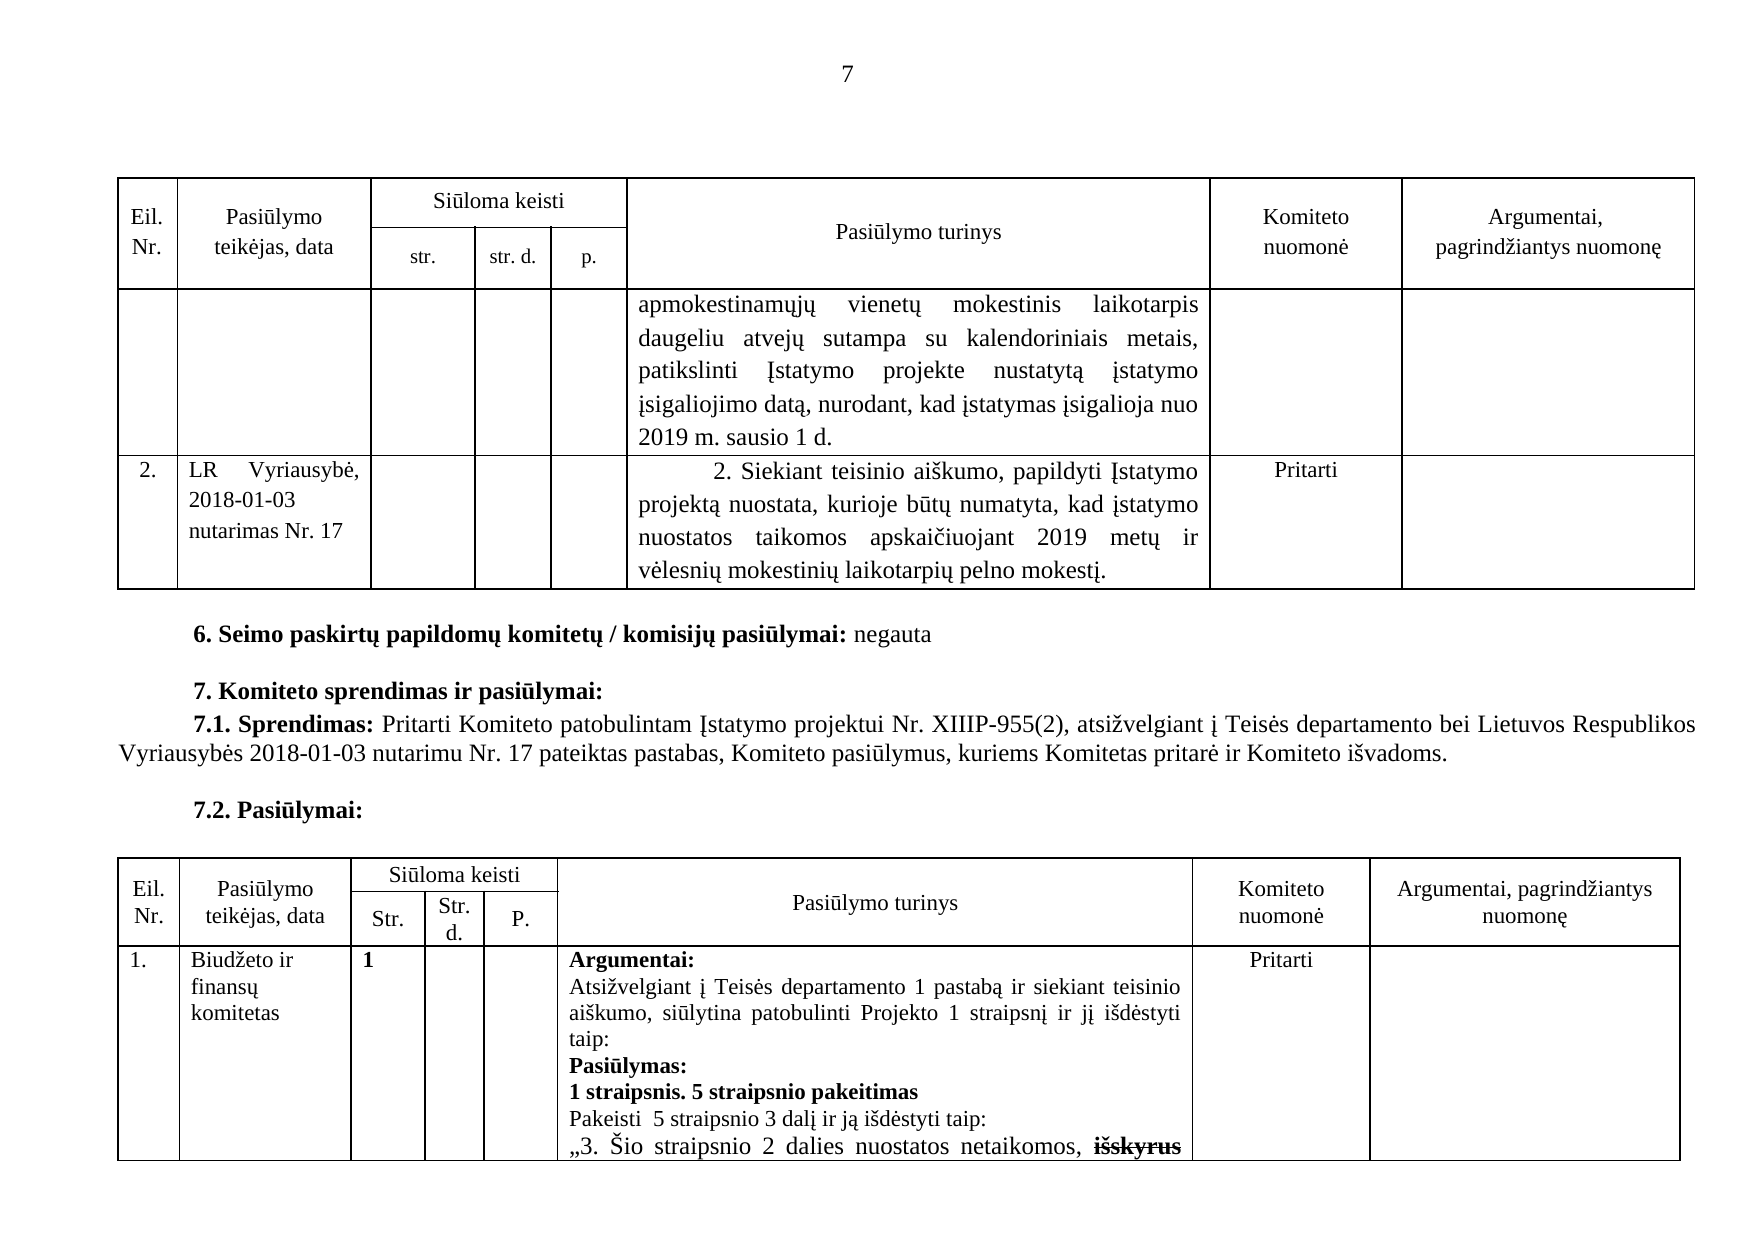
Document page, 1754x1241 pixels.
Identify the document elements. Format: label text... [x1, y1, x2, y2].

table_header Pasiūlymo turinys [628, 179, 1209, 288]
text 7.1. Sprendimas: Pritarti Komiteto patobulintam Įstatymo projektui Nr. XIIIP-955(2), atsižvelgiant į Teisės departamento bei Lietuvos Respublikos Vyriausybės 2018-01-03 nutarimu Nr. 17 pateiktas pastabas, Komiteto pasiūlymus, kuriems Komitetas pritarė ir Komiteto išvadoms. [118, 709, 1698, 767]
table_cell 1 [352, 947, 424, 1160]
table_cell Argumentai: Atsižvelgiant į Teisės departamento 1 pastabą ir siekiant teisinio aiškumo, siūlytina patobulinti Projekto 1 straipsnį ir jį išdėstyti taip: Pasiūlymas: 1 straipsnis. 5 straipsnio pakeitimas Pakeisti 5 straipsnio 3 dalį ir ją išdėstyti taip: „3. Šio straipsnio 2 dalies nuostatos netaikomos, išskyrus [558, 947, 1192, 1160]
table_cell p. [552, 228, 626, 288]
text 7.2. Pasiūlymai: [118, 795, 1577, 824]
table_cell [1371, 947, 1679, 1160]
table_cell 2. [119, 456, 177, 588]
table_cell Pritarti [1193, 947, 1369, 1160]
table_header Eil. Nr. [119, 179, 177, 288]
table_cell [178, 290, 370, 455]
table_cell 1. [119, 947, 179, 1160]
table_cell [119, 290, 177, 455]
table_cell apmokestinamųjų vienetų mokestinis laikotarpis daugeliu atvejų sutampa su kalendoriniais metais, patikslinti Įstatymo projekte nustatytą įstatymo įsigaliojimo datą, nurodant, kad įstatymas įsigalioja nuo 2019 m. sausio 1 d. [628, 290, 1209, 455]
table_cell [1403, 290, 1694, 455]
table_header Siūloma keisti [372, 179, 626, 226]
text 6. Seimo paskirtų papildomų komitetų / komisijų pasiūlymai: negauta [118, 619, 1577, 647]
table_cell [372, 456, 474, 588]
table_header Pasiūlymo teikėjas, data [180, 859, 350, 945]
table_header Eil. Nr. [119, 859, 179, 945]
table_cell Str. [352, 892, 424, 945]
table_cell Str. d. [426, 892, 483, 945]
table_cell [426, 947, 483, 1160]
table_cell [476, 290, 550, 455]
table_header Pasiūlymo teikėjas, data [178, 179, 370, 288]
table_cell str. [372, 228, 474, 288]
table_cell 2. Siekiant teisinio aiškumo, papildyti Įstatymo projektą nuostata, kurioje būtų numatyta, kad įstatymo nuostatos taikomos apskaičiuojant 2019 metų ir vėlesnių mokestinių laikotarpių pelno mokestį. [628, 456, 1209, 588]
table_cell [1403, 456, 1694, 588]
table_cell [372, 290, 474, 455]
table_cell Biudžeto ir finansų komitetas [180, 947, 350, 1160]
table_header Argumentai, pagrindžiantys nuomonę [1403, 179, 1694, 288]
table_header Argumentai, pagrindžiantys nuomonę [1371, 859, 1679, 945]
table_cell [485, 947, 557, 1160]
table_header Pasiūlymo turinys [558, 859, 1192, 945]
table_cell [552, 456, 626, 588]
table_cell [1211, 290, 1401, 455]
table_cell str. d. [476, 228, 550, 288]
table_header Komiteto nuomonė [1211, 179, 1401, 288]
table_cell P. [485, 892, 557, 945]
table_cell Pritarti [1211, 456, 1401, 588]
table_header Siūloma keisti [352, 859, 557, 891]
text 7. Komiteto sprendimas ir pasiūlymai: [118, 676, 1577, 705]
table_cell [476, 456, 550, 588]
table_cell [552, 290, 626, 455]
table_header Komiteto nuomonė [1193, 859, 1369, 945]
table_cell LR Vyriausybė, 2018-01-03 nutarimas Nr. 17 [178, 456, 370, 588]
